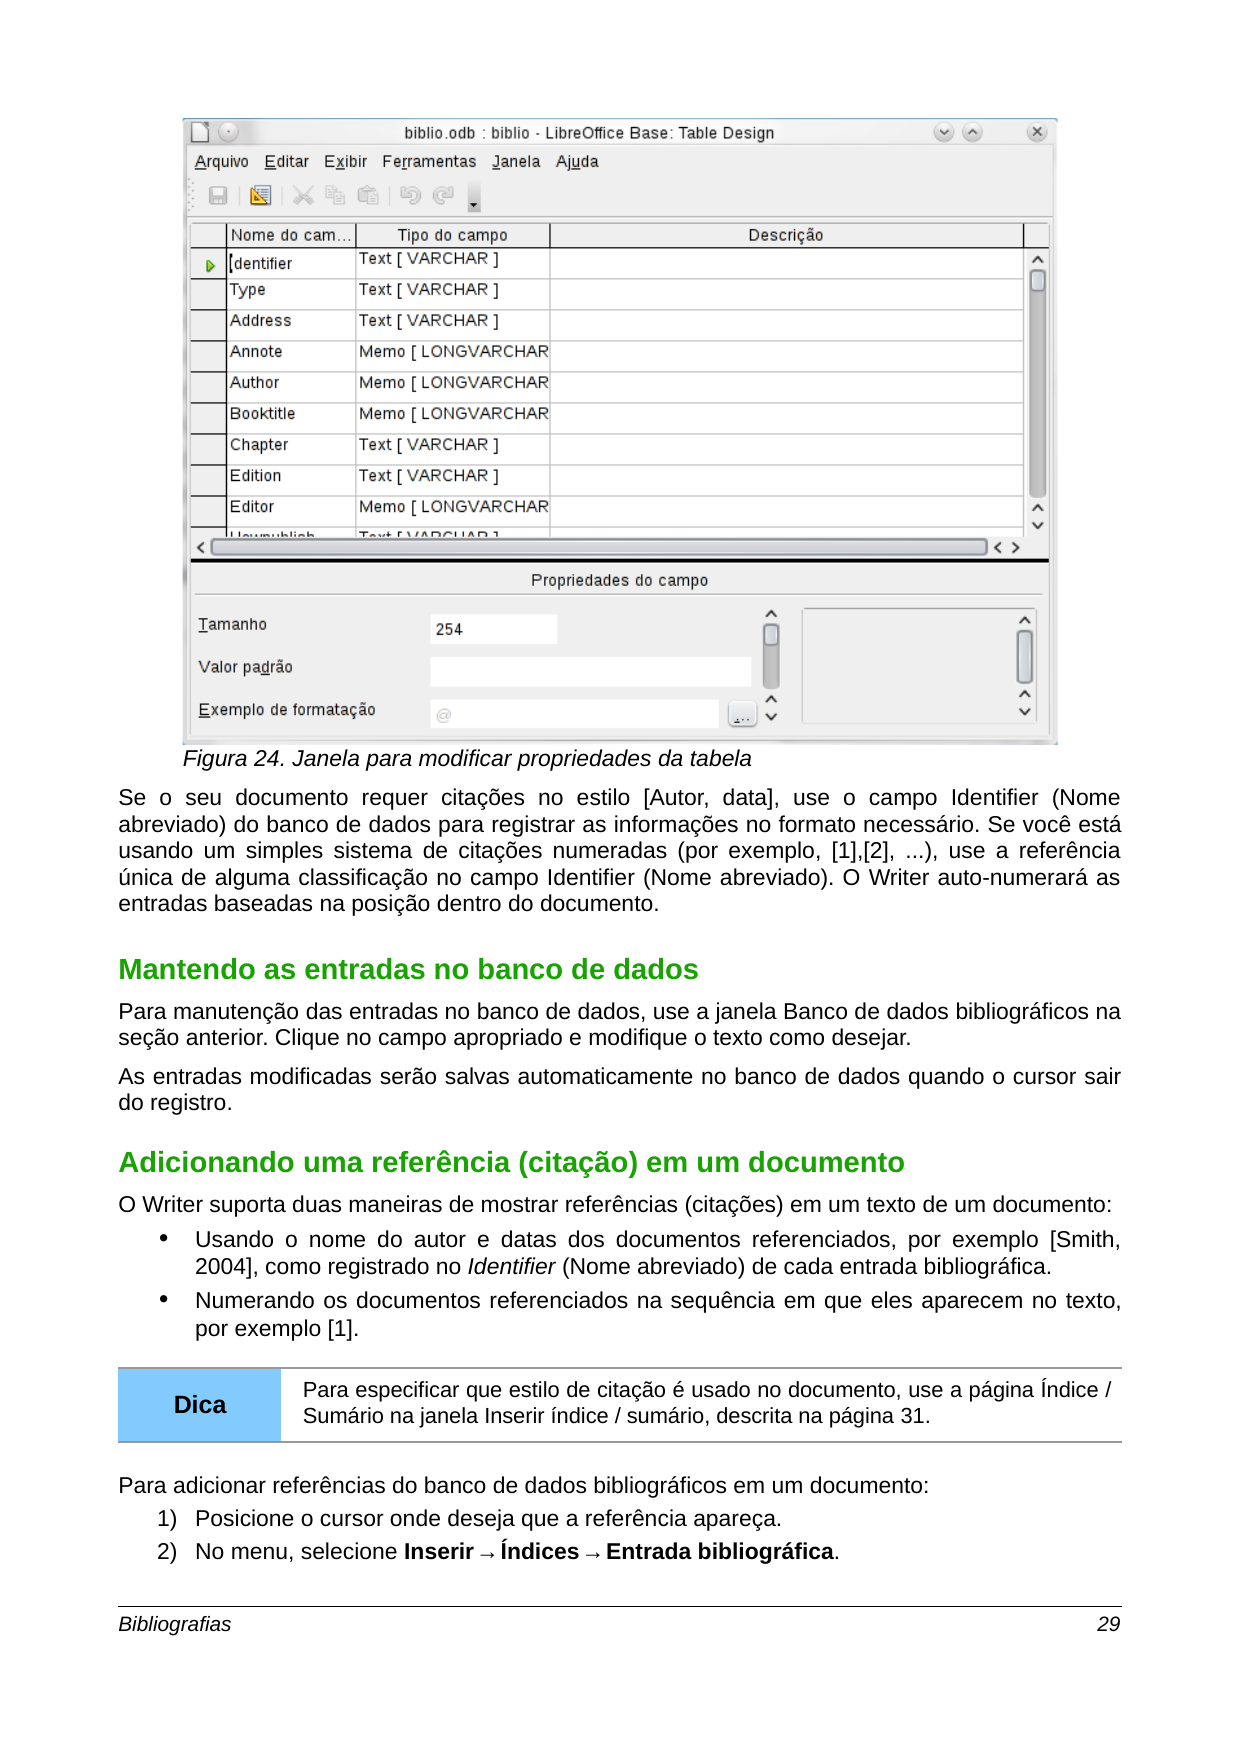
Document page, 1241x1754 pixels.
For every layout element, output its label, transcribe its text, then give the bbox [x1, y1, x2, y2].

text Figura 24. Janela para modificar propriedades da tabela [183, 745, 1058, 771]
list Para adicionar referências do banco de dados bibliográficos em um documento: [118, 1472, 1122, 1499]
table_header Dica [118, 1369, 281, 1441]
text Se o seu documento requer citações no estilo [Autor, data], use o campo Identifier (Nome abreviado) do banco de dados para registrar as informações no formato necessário. Se você está usando um simples sistema de citações numeradas (por exemplo, [1],[2], ...), use a referência única de alguma classificação no campo Identifier (Nome abreviado). O Writer auto-numerará as entradas baseadas na posição dentro do documento. [118, 784, 1122, 916]
picture [182, 118, 1058, 745]
subtitle Adicionando uma referência (citação) em um documento [118, 1145, 1122, 1179]
list Numerando os documentos referenciados na sequência em que eles aparecem no texto, por exemplo [1]. [156, 1286, 1122, 1341]
text As entradas modificadas serão salvas automaticamente no banco de dados quando o cursor sair do registro. [118, 1063, 1122, 1116]
list O Writer suporta duas maneiras de mostrar referências (citações) em um texto de um documento: [118, 1191, 1122, 1217]
list Usando o nome do autor e datas dos documentos referenciados, por exemplo [Smith, 2004], como registrado no Identifier (Nome abreviado) de cada entrada bibliográfica. [156, 1224, 1122, 1279]
table_header Para especificar que estilo de citação é usado no documento, use a página Índice / Sumário na janela Inserir índice / sumário, descrita na página 31. [281, 1369, 1122, 1441]
list Posicione o cursor onde deseja que a referência apareça. [177, 1505, 1122, 1531]
text Para manutenção das entradas no banco de dados, use a janela Banco de dados bibliográficos na seção anterior. Clique no campo apropriado e modifique o texto como desejar. [118, 998, 1122, 1050]
subtitle Mantendo as entradas no banco de dados [118, 952, 1122, 985]
list No menu, selecione Inserir → Índices → Entrada bibliográfica. [177, 1538, 1122, 1566]
